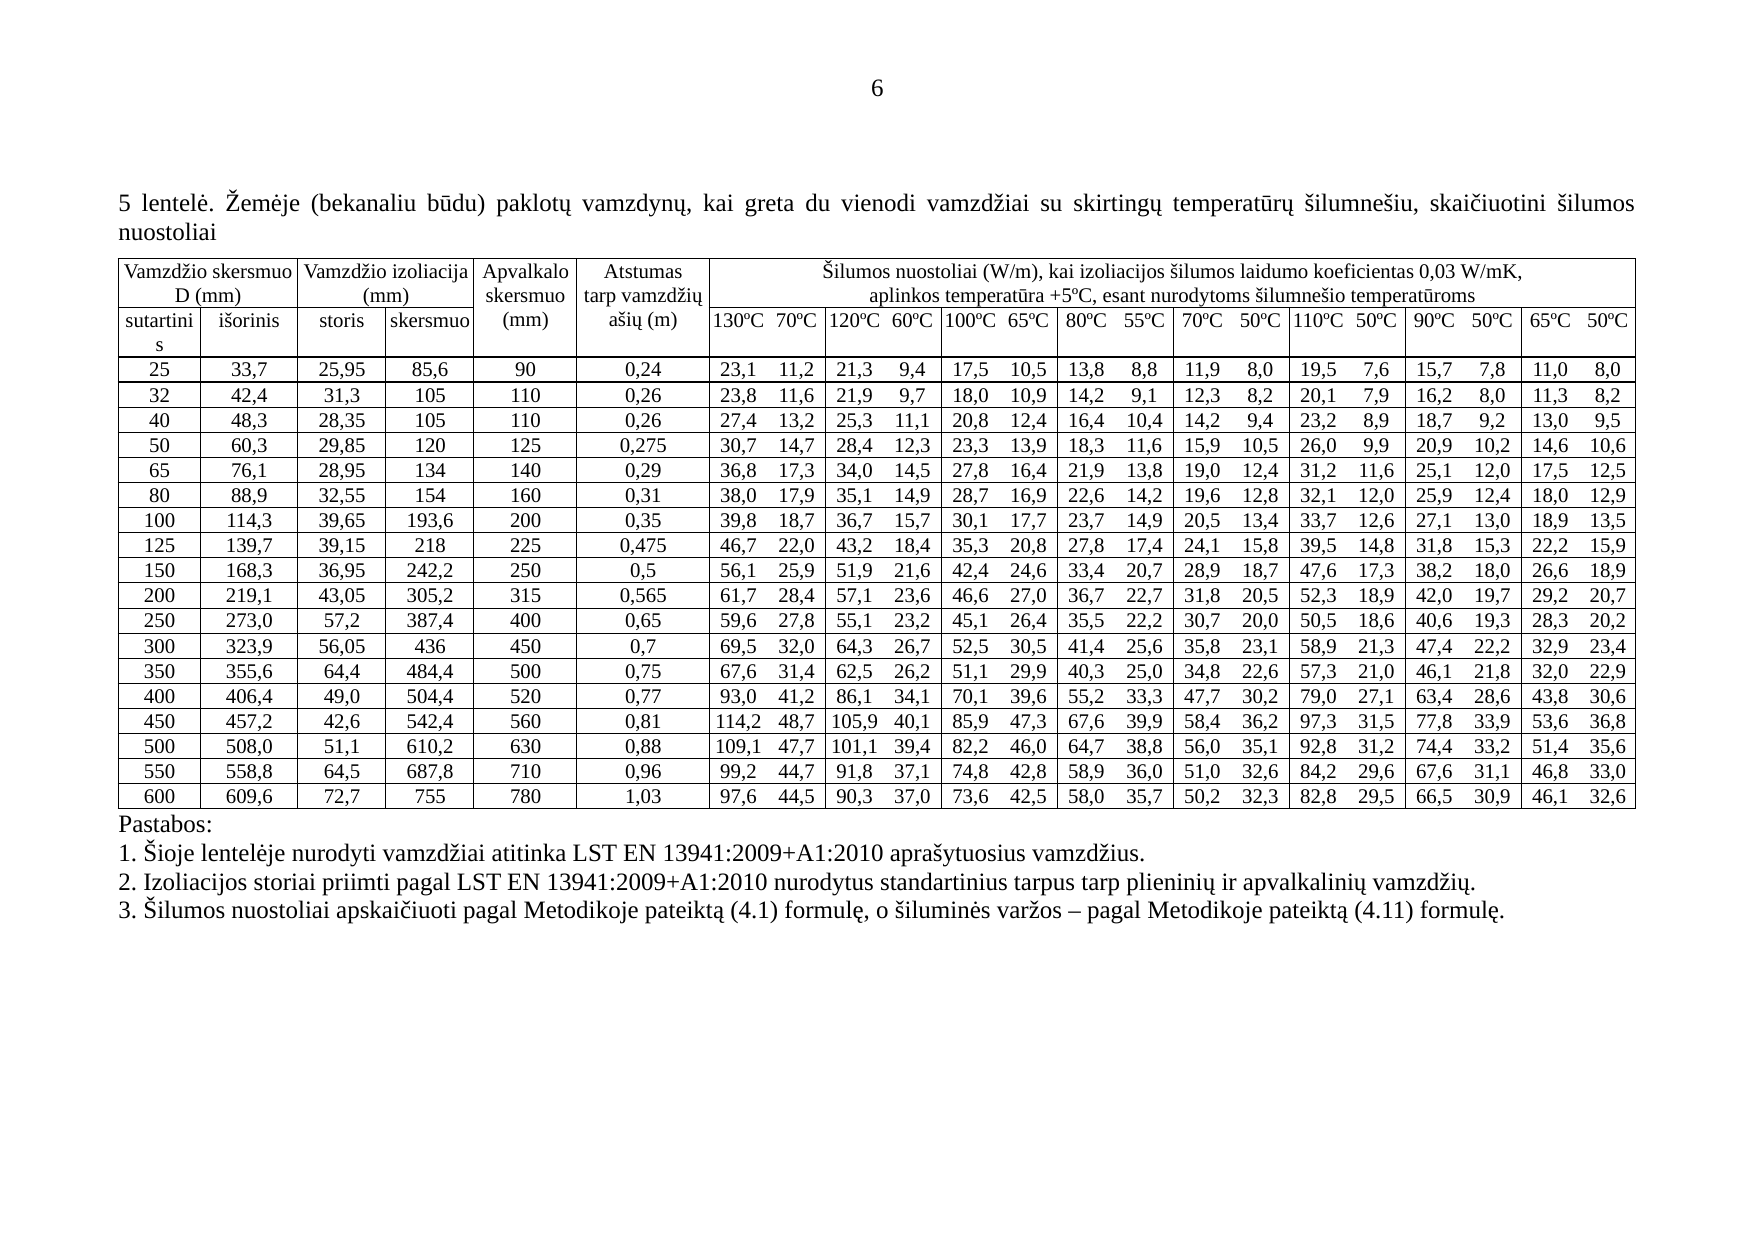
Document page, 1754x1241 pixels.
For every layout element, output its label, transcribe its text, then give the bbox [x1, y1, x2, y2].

table_cell 504,4 [386, 684, 473, 708]
table_cell 18,7 [1406, 408, 1463, 432]
table_cell 48,7 [767, 709, 825, 733]
table_cell 31,4 [767, 659, 825, 683]
table_cell 33,9 [1463, 709, 1521, 733]
table_cell 11,3 [1522, 383, 1579, 407]
table_cell 14,9 [1115, 508, 1173, 532]
table_cell 0,29 [577, 458, 709, 482]
table_cell 13,8 [1058, 358, 1115, 381]
table_cell 0,31 [577, 483, 709, 507]
table_cell 85,6 [386, 358, 473, 381]
table_cell 31,1 [1463, 759, 1521, 783]
table_cell 44,7 [767, 759, 825, 783]
table_cell 18,7 [767, 508, 825, 532]
table_cell 19,6 [1174, 483, 1231, 507]
table_cell 91,8 [826, 759, 883, 783]
table_cell 40,3 [1058, 659, 1115, 683]
table_cell 0,77 [577, 684, 709, 708]
table_cell 11,2 [767, 358, 825, 381]
table_cell 8,2 [1579, 383, 1635, 407]
table_cell 1,03 [577, 784, 709, 808]
table_cell 47,3 [999, 709, 1057, 733]
table_cell 12,4 [999, 408, 1057, 432]
table_cell 11,6 [1115, 433, 1173, 457]
table_cell 25,9 [1406, 483, 1463, 507]
table_cell 387,4 [386, 609, 473, 632]
table_cell 7,6 [1347, 358, 1405, 381]
table_cell 22,2 [1463, 634, 1521, 658]
table_cell 508,0 [201, 734, 297, 758]
table_cell 64,7 [1058, 734, 1115, 758]
table_cell 77,8 [1406, 709, 1463, 733]
table_cell 0,565 [577, 583, 709, 607]
table_cell 28,3 [1522, 609, 1579, 632]
table_cell 100ºC [942, 308, 999, 356]
table_cell 46,0 [999, 734, 1057, 758]
table_cell 27,0 [999, 583, 1057, 607]
table_cell 51,0 [1174, 759, 1231, 783]
table_cell 9,7 [883, 383, 941, 407]
table_cell 26,6 [1522, 558, 1579, 582]
table_cell 8,0 [1579, 358, 1635, 381]
table_cell 13,5 [1579, 508, 1635, 532]
table_cell 130ºC [710, 308, 767, 356]
table_cell 70,1 [942, 684, 999, 708]
table_cell 39,15 [298, 533, 385, 557]
table_cell 0,475 [577, 533, 709, 557]
table_cell 17,5 [1522, 458, 1579, 482]
table_cell 35,6 [1579, 734, 1635, 758]
table_cell 10,2 [1463, 433, 1521, 457]
table_cell 610,2 [386, 734, 473, 758]
table_cell 22,2 [1115, 609, 1173, 632]
table_cell 110 [474, 383, 576, 407]
table_cell 12,4 [1231, 458, 1289, 482]
table_cell 52,5 [942, 634, 999, 658]
table_cell 90 [474, 358, 576, 381]
table_cell 36,7 [1058, 583, 1115, 607]
table_cell 12,6 [1347, 508, 1405, 532]
text 3. Šilumos nuostoliai apskaičiuoti pagal Metodikoje pateiktą (4.1) formulę, o šiluminės varžos – pagal Metodikoje pateiktą (4.11) formulę. [118, 896, 1636, 924]
table_cell 52,3 [1290, 583, 1347, 607]
table_cell 50ºC [1231, 308, 1289, 356]
table_header Vamzdžio skersmuo D (mm) [119, 259, 297, 307]
table_cell 11,6 [1347, 458, 1405, 482]
table_cell 20,9 [1406, 433, 1463, 457]
table_cell 8,2 [1231, 383, 1289, 407]
table_cell 27,8 [942, 458, 999, 482]
table_cell 105 [386, 408, 473, 432]
table_cell 36,7 [826, 508, 883, 532]
table_cell 33,4 [1058, 558, 1115, 582]
table_cell 125 [474, 433, 576, 457]
table_cell 28,4 [826, 433, 883, 457]
table_cell 74,8 [942, 759, 999, 783]
text 2. Izoliacijos storiai priimti pagal LST EN 13941:2009+A1:2010 nurodytus standartinius tarpus tarp plieninių ir apvalkalinių vamzdžių. [118, 867, 1636, 896]
table_cell 51,1 [942, 659, 999, 683]
table_cell 11,6 [767, 383, 825, 407]
table_cell 25 [119, 358, 200, 381]
table_cell 20,7 [1579, 583, 1635, 607]
table_cell 41,2 [767, 684, 825, 708]
table_cell 21,0 [1347, 659, 1405, 683]
table_cell 609,6 [201, 784, 297, 808]
table_cell 36,2 [1231, 709, 1289, 733]
table_cell 46,8 [1522, 759, 1579, 783]
table_cell 120ºC [826, 308, 883, 356]
table_cell 46,1 [1406, 659, 1463, 683]
table_cell 11,0 [1522, 358, 1579, 381]
table_cell 10,5 [999, 358, 1057, 381]
table_cell 33,7 [1290, 508, 1347, 532]
table_cell 22,2 [1522, 533, 1579, 557]
table_cell 13,8 [1115, 458, 1173, 482]
table_cell 350 [119, 659, 200, 683]
table_cell 140 [474, 458, 576, 482]
table_cell 7,9 [1347, 383, 1405, 407]
table_cell 14,5 [883, 458, 941, 482]
table_cell 0,24 [577, 358, 709, 381]
table_cell 550 [119, 759, 200, 783]
table_cell 305,2 [386, 583, 473, 607]
table_cell 14,2 [1174, 408, 1231, 432]
table_cell 57,2 [298, 609, 385, 632]
table_cell išorinis [201, 308, 297, 356]
table_cell 17,5 [942, 358, 999, 381]
table_cell 67,6 [710, 659, 767, 683]
table_cell 193,6 [386, 508, 473, 532]
table_cell 323,9 [201, 634, 297, 658]
table_cell 12,3 [883, 433, 941, 457]
table_cell 20,1 [1290, 383, 1347, 407]
table_cell 29,6 [1347, 759, 1405, 783]
table_cell 0,65 [577, 609, 709, 632]
table_cell 436 [386, 634, 473, 658]
table_cell 33,0 [1579, 759, 1635, 783]
table_cell 24,6 [999, 558, 1057, 582]
table_cell 58,9 [1290, 634, 1347, 658]
table_cell 64,4 [298, 659, 385, 683]
table_cell 21,6 [883, 558, 941, 582]
table_cell 28,6 [1463, 684, 1521, 708]
table_cell 30,1 [942, 508, 999, 532]
table_cell 21,3 [1347, 634, 1405, 658]
table_cell 114,2 [710, 709, 767, 733]
table_cell 17,9 [767, 483, 825, 507]
table_cell 45,1 [942, 609, 999, 632]
table_cell 17,7 [999, 508, 1057, 532]
table_cell 12,9 [1579, 483, 1635, 507]
table_cell 35,5 [1058, 609, 1115, 632]
table_cell 25,0 [1115, 659, 1173, 683]
table_cell 76,1 [201, 458, 297, 482]
table_cell 250 [119, 609, 200, 632]
table_cell 29,2 [1522, 583, 1579, 607]
table_cell 56,0 [1174, 734, 1231, 758]
table_cell 780 [474, 784, 576, 808]
table_cell 29,9 [999, 659, 1057, 683]
table_cell 34,8 [1174, 659, 1231, 683]
table_cell 101,1 [826, 734, 883, 758]
table_cell 19,3 [1463, 609, 1521, 632]
table_cell 34,0 [826, 458, 883, 482]
table_cell 35,3 [942, 533, 999, 557]
table_cell 35,1 [826, 483, 883, 507]
table_cell 35,7 [1115, 784, 1173, 808]
table_cell 23,7 [1058, 508, 1115, 532]
table_cell 242,2 [386, 558, 473, 582]
table_cell 20,5 [1231, 583, 1289, 607]
table_cell 14,7 [767, 433, 825, 457]
table_cell 8,9 [1347, 408, 1405, 432]
table_cell 48,3 [201, 408, 297, 432]
table_cell 62,5 [826, 659, 883, 683]
table_cell 26,4 [999, 609, 1057, 632]
table_cell 18,9 [1522, 508, 1579, 532]
table_cell 25,6 [1115, 634, 1173, 658]
table_cell 82,2 [942, 734, 999, 758]
table_cell 19,7 [1463, 583, 1521, 607]
table_cell 0,275 [577, 433, 709, 457]
table_cell 64,5 [298, 759, 385, 783]
table_cell 23,3 [942, 433, 999, 457]
text Pastabos: [118, 809, 1636, 838]
table_cell 67,6 [1406, 759, 1463, 783]
table_cell 755 [386, 784, 473, 808]
table_cell 39,6 [999, 684, 1057, 708]
table_cell 26,2 [883, 659, 941, 683]
table_cell 41,4 [1058, 634, 1115, 658]
table_cell 97,3 [1290, 709, 1347, 733]
table_cell 39,4 [883, 734, 941, 758]
table_header Vamzdžio izoliacija (mm) [298, 259, 473, 307]
table_cell 19,5 [1290, 358, 1347, 381]
table_cell 58,0 [1058, 784, 1115, 808]
table_cell 250 [474, 558, 576, 582]
table_cell 34,1 [883, 684, 941, 708]
table_cell 500 [474, 659, 576, 683]
table_cell 18,0 [1463, 558, 1521, 582]
table_cell 100 [119, 508, 200, 532]
table_cell 23,6 [883, 583, 941, 607]
table_cell 31,8 [1174, 583, 1231, 607]
table_cell 9,2 [1463, 408, 1521, 432]
table_cell 13,0 [1463, 508, 1521, 532]
table_cell 42,5 [999, 784, 1057, 808]
table_cell 22,6 [1058, 483, 1115, 507]
table_cell 542,4 [386, 709, 473, 733]
table_cell 450 [119, 709, 200, 733]
table_cell 61,7 [710, 583, 767, 607]
table_cell 630 [474, 734, 576, 758]
table_cell 457,2 [201, 709, 297, 733]
table_cell 55,2 [1058, 684, 1115, 708]
table_cell 31,3 [298, 383, 385, 407]
table_cell 15,7 [883, 508, 941, 532]
table_cell 20,2 [1579, 609, 1635, 632]
table_cell 687,8 [386, 759, 473, 783]
table_cell 484,4 [386, 659, 473, 683]
table_cell 90ºC [1406, 308, 1463, 356]
table_cell 26,7 [883, 634, 941, 658]
table_cell 710 [474, 759, 576, 783]
table_cell 50 [119, 433, 200, 457]
table_cell 39,9 [1115, 709, 1173, 733]
table_cell 64,3 [826, 634, 883, 658]
table_cell 32,6 [1231, 759, 1289, 783]
table_cell 93,0 [710, 684, 767, 708]
table_cell 22,6 [1231, 659, 1289, 683]
table_cell 18,6 [1347, 609, 1405, 632]
table_cell 43,8 [1522, 684, 1579, 708]
table_cell 90,3 [826, 784, 883, 808]
table_cell 27,1 [1406, 508, 1463, 532]
table_cell 114,3 [201, 508, 297, 532]
table_cell 51,1 [298, 734, 385, 758]
table_cell 0,5 [577, 558, 709, 582]
table_cell 50ºC [1347, 308, 1405, 356]
table_cell 160 [474, 483, 576, 507]
table_cell 27,8 [767, 609, 825, 632]
table_cell 9,1 [1115, 383, 1173, 407]
table_cell 18,9 [1579, 558, 1635, 582]
table_cell 22,7 [1115, 583, 1173, 607]
table_cell 80ºC [1058, 308, 1115, 356]
table_cell 154 [386, 483, 473, 507]
table_cell 69,5 [710, 634, 767, 658]
table_cell 9,4 [883, 358, 941, 381]
table_cell 16,4 [1058, 408, 1115, 432]
table_cell 73,6 [942, 784, 999, 808]
table_cell 37,1 [883, 759, 941, 783]
table_cell 30,7 [710, 433, 767, 457]
table_cell 57,1 [826, 583, 883, 607]
table_cell 21,3 [826, 358, 883, 381]
table_cell 32,0 [1522, 659, 1579, 683]
table_header Atstumas tarp vamzdžių ašių (m) [577, 259, 709, 356]
table_cell 105 [386, 383, 473, 407]
table_cell 14,8 [1347, 533, 1405, 557]
table_cell 18,0 [1522, 483, 1579, 507]
table_cell 26,0 [1290, 433, 1347, 457]
table_cell 27,4 [710, 408, 767, 432]
table_cell 39,8 [710, 508, 767, 532]
table_cell 14,2 [1115, 483, 1173, 507]
table_cell 25,3 [826, 408, 883, 432]
table_cell 23,2 [883, 609, 941, 632]
table_cell 29,85 [298, 433, 385, 457]
table_cell 20,8 [999, 533, 1057, 557]
table_cell 60,3 [201, 433, 297, 457]
table_cell 109,1 [710, 734, 767, 758]
table_cell 42,8 [999, 759, 1057, 783]
table_cell 17,3 [1347, 558, 1405, 582]
table_cell 42,4 [201, 383, 297, 407]
table_cell 97,6 [710, 784, 767, 808]
table_cell 50ºC [1463, 308, 1521, 356]
table_cell 46,6 [942, 583, 999, 607]
table_cell 39,65 [298, 508, 385, 532]
table_cell 12,3 [1174, 383, 1231, 407]
table_cell 355,6 [201, 659, 297, 683]
table_cell 400 [119, 684, 200, 708]
table_cell 400 [474, 609, 576, 632]
table_cell 13,9 [999, 433, 1057, 457]
table_cell 51,4 [1522, 734, 1579, 758]
table_cell 36,95 [298, 558, 385, 582]
table_cell 19,0 [1174, 458, 1231, 482]
table_cell 12,0 [1463, 458, 1521, 482]
table_cell 7,8 [1463, 358, 1521, 381]
table_cell 315 [474, 583, 576, 607]
table_cell 12,8 [1231, 483, 1289, 507]
table_cell 33,2 [1463, 734, 1521, 758]
table_cell 219,1 [201, 583, 297, 607]
table_cell 60ºC [883, 308, 941, 356]
table_cell 38,0 [710, 483, 767, 507]
table_cell 25,9 [767, 558, 825, 582]
table_cell 10,6 [1579, 433, 1635, 457]
table_cell 600 [119, 784, 200, 808]
table_cell 31,5 [1347, 709, 1405, 733]
table_cell 560 [474, 709, 576, 733]
table_cell 37,0 [883, 784, 941, 808]
table_cell 55,1 [826, 609, 883, 632]
table_cell 84,2 [1290, 759, 1347, 783]
table_cell 65ºC [1522, 308, 1579, 356]
table_cell 12,5 [1579, 458, 1635, 482]
table_cell 36,8 [710, 458, 767, 482]
table_cell 16,2 [1406, 383, 1463, 407]
table_cell 27,1 [1347, 684, 1405, 708]
table_cell 40,6 [1406, 609, 1463, 632]
table_cell 16,4 [999, 458, 1057, 482]
table_cell 80 [119, 483, 200, 507]
table_cell 40,1 [883, 709, 941, 733]
table_cell 0,26 [577, 408, 709, 432]
table_cell 47,7 [767, 734, 825, 758]
table_cell 92,8 [1290, 734, 1347, 758]
table_cell 17,3 [767, 458, 825, 482]
table_cell 120 [386, 433, 473, 457]
table_cell 0,7 [577, 634, 709, 658]
table_cell 10,9 [999, 383, 1057, 407]
table_cell 110ºC [1290, 308, 1347, 356]
table_cell 30,2 [1231, 684, 1289, 708]
table_cell 39,5 [1290, 533, 1347, 557]
table_cell 139,7 [201, 533, 297, 557]
table_cell 31,2 [1290, 458, 1347, 482]
table_cell 31,8 [1406, 533, 1463, 557]
table_cell 28,4 [767, 583, 825, 607]
table_cell 42,0 [1406, 583, 1463, 607]
table_cell 55ºC [1115, 308, 1173, 356]
table_cell 47,4 [1406, 634, 1463, 658]
table_cell 18,9 [1347, 583, 1405, 607]
table_cell 18,4 [883, 533, 941, 557]
table_cell 35,1 [1231, 734, 1289, 758]
table_cell 22,9 [1579, 659, 1635, 683]
table_cell 200 [119, 583, 200, 607]
table_cell 14,2 [1058, 383, 1115, 407]
table_cell 88,9 [201, 483, 297, 507]
table_cell 86,1 [826, 684, 883, 708]
table_cell 23,2 [1290, 408, 1347, 432]
table_cell 406,4 [201, 684, 297, 708]
table_cell skersmuo [386, 308, 473, 356]
table_cell 28,95 [298, 458, 385, 482]
table_cell 18,0 [942, 383, 999, 407]
table_cell 42,4 [942, 558, 999, 582]
table_cell 15,9 [1174, 433, 1231, 457]
table_cell 46,1 [1522, 784, 1579, 808]
table_cell 50,5 [1290, 609, 1347, 632]
table_cell 85,9 [942, 709, 999, 733]
table_cell 23,1 [1231, 634, 1289, 658]
table_cell 32,1 [1290, 483, 1347, 507]
table_cell 30,6 [1579, 684, 1635, 708]
table_cell 56,1 [710, 558, 767, 582]
table_cell 32,6 [1579, 784, 1635, 808]
table_cell 31,2 [1347, 734, 1405, 758]
table_cell 500 [119, 734, 200, 758]
table_cell 38,2 [1406, 558, 1463, 582]
table_cell 450 [474, 634, 576, 658]
table_cell 50ºC [1579, 308, 1635, 356]
table_cell 23,1 [710, 358, 767, 381]
table_cell 200 [474, 508, 576, 532]
table_cell 273,0 [201, 609, 297, 632]
table_cell 13,4 [1231, 508, 1289, 532]
table_cell 8,0 [1463, 383, 1521, 407]
table_cell 23,8 [710, 383, 767, 407]
table_cell 14,9 [883, 483, 941, 507]
table_cell 150 [119, 558, 200, 582]
table_cell 25,95 [298, 358, 385, 381]
table_cell 13,0 [1522, 408, 1579, 432]
table_cell 300 [119, 634, 200, 658]
table_header Apvalkalo skersmuo (mm) [474, 259, 576, 356]
table_cell 168,3 [201, 558, 297, 582]
table_cell 11,9 [1174, 358, 1231, 381]
table_cell 9,4 [1231, 408, 1289, 432]
table_cell 110 [474, 408, 576, 432]
table_header Šilumos nuostoliai (W/m), kai izoliacijos šilumos laidumo koeficientas 0,03 W/mK, aplinkos temperatūra +5ºC, esant nurodytoms šilumnešio temperatūroms [710, 259, 1635, 307]
table_cell 36,0 [1115, 759, 1173, 783]
table_cell 0,75 [577, 659, 709, 683]
table_cell 13,2 [767, 408, 825, 432]
table_cell 56,05 [298, 634, 385, 658]
table_cell 47,7 [1174, 684, 1231, 708]
table_cell 17,4 [1115, 533, 1173, 557]
table_cell 38,8 [1115, 734, 1173, 758]
table_cell 32,0 [767, 634, 825, 658]
table_cell 33,3 [1115, 684, 1173, 708]
table_cell 65 [119, 458, 200, 482]
table_cell 9,9 [1347, 433, 1405, 457]
table_cell 70ºC [767, 308, 825, 356]
table_cell 79,0 [1290, 684, 1347, 708]
table_cell 21,9 [1058, 458, 1115, 482]
table_cell 11,1 [883, 408, 941, 432]
table_cell 0,26 [577, 383, 709, 407]
table_cell 28,7 [942, 483, 999, 507]
table_cell 25,1 [1406, 458, 1463, 482]
table_cell 28,9 [1174, 558, 1231, 582]
table_cell 18,7 [1231, 558, 1289, 582]
table_cell 66,5 [1406, 784, 1463, 808]
table_cell 70ºC [1174, 308, 1231, 356]
table_cell 57,3 [1290, 659, 1347, 683]
table_cell 0,88 [577, 734, 709, 758]
table_cell 32,55 [298, 483, 385, 507]
table_cell 22,0 [767, 533, 825, 557]
table_cell 74,4 [1406, 734, 1463, 758]
table_cell 225 [474, 533, 576, 557]
table_cell 30,7 [1174, 609, 1231, 632]
table_cell 14,6 [1522, 433, 1579, 457]
table_cell 44,5 [767, 784, 825, 808]
table_cell 67,6 [1058, 709, 1115, 733]
table_cell 51,9 [826, 558, 883, 582]
table_cell 43,2 [826, 533, 883, 557]
table_cell 72,7 [298, 784, 385, 808]
table_cell 125 [119, 533, 200, 557]
table_cell 20,5 [1174, 508, 1231, 532]
table_cell 0,96 [577, 759, 709, 783]
table_cell 59,6 [710, 609, 767, 632]
table_cell 32 [119, 383, 200, 407]
table_cell 24,1 [1174, 533, 1231, 557]
table_cell 30,9 [1463, 784, 1521, 808]
table_cell 0,35 [577, 508, 709, 532]
table_cell 558,8 [201, 759, 297, 783]
table_cell 8,0 [1231, 358, 1289, 381]
table_cell 40 [119, 408, 200, 432]
table_cell 47,6 [1290, 558, 1347, 582]
table_cell 49,0 [298, 684, 385, 708]
table_cell 15,9 [1579, 533, 1635, 557]
table_cell 9,5 [1579, 408, 1635, 432]
table_cell 82,8 [1290, 784, 1347, 808]
table_cell 520 [474, 684, 576, 708]
table_cell 32,3 [1231, 784, 1289, 808]
table_cell 35,8 [1174, 634, 1231, 658]
table_cell 36,8 [1579, 709, 1635, 733]
table_cell 23,4 [1579, 634, 1635, 658]
table_cell 28,35 [298, 408, 385, 432]
table_cell 20,7 [1115, 558, 1173, 582]
table_cell 15,3 [1463, 533, 1521, 557]
table_cell 12,0 [1347, 483, 1405, 507]
table_cell 20,0 [1231, 609, 1289, 632]
table_cell 29,5 [1347, 784, 1405, 808]
table_cell 53,6 [1522, 709, 1579, 733]
table_cell sutartinis [119, 308, 200, 356]
table_cell 0,81 [577, 709, 709, 733]
table_cell 18,3 [1058, 433, 1115, 457]
table_cell 43,05 [298, 583, 385, 607]
table_cell 32,9 [1522, 634, 1579, 658]
table_cell 20,8 [942, 408, 999, 432]
text 5 lentelė. Žemėje (bekanaliu būdu) paklotų vamzdynų, kai greta du vienodi vamzdžiai su skirtingų temperatūrų šilumnešiu, skaičiuotini šilumos nuostoliai [118, 188, 1636, 246]
table_cell 58,4 [1174, 709, 1231, 733]
table_cell 33,7 [201, 358, 297, 381]
table_cell storis [298, 308, 385, 356]
table_cell 99,2 [710, 759, 767, 783]
table_cell 42,6 [298, 709, 385, 733]
table_cell 16,9 [999, 483, 1057, 507]
table_cell 27,8 [1058, 533, 1115, 557]
table_cell 65ºC [999, 308, 1057, 356]
table_cell 105,9 [826, 709, 883, 733]
table_cell 63,4 [1406, 684, 1463, 708]
table_cell 15,7 [1406, 358, 1463, 381]
table_cell 10,5 [1231, 433, 1289, 457]
table_cell 46,7 [710, 533, 767, 557]
table_cell 8,8 [1115, 358, 1173, 381]
table_cell 30,5 [999, 634, 1057, 658]
table_cell 21,9 [826, 383, 883, 407]
table_cell 12,4 [1463, 483, 1521, 507]
table_cell 15,8 [1231, 533, 1289, 557]
table_cell 10,4 [1115, 408, 1173, 432]
table_cell 58,9 [1058, 759, 1115, 783]
table_cell 218 [386, 533, 473, 557]
table_cell 134 [386, 458, 473, 482]
text 1. Šioje lentelėje nurodyti vamzdžiai atitinka LST EN 13941:2009+A1:2010 aprašytuosius vamzdžius. [118, 838, 1636, 867]
table_cell 50,2 [1174, 784, 1231, 808]
table_cell 21,8 [1463, 659, 1521, 683]
